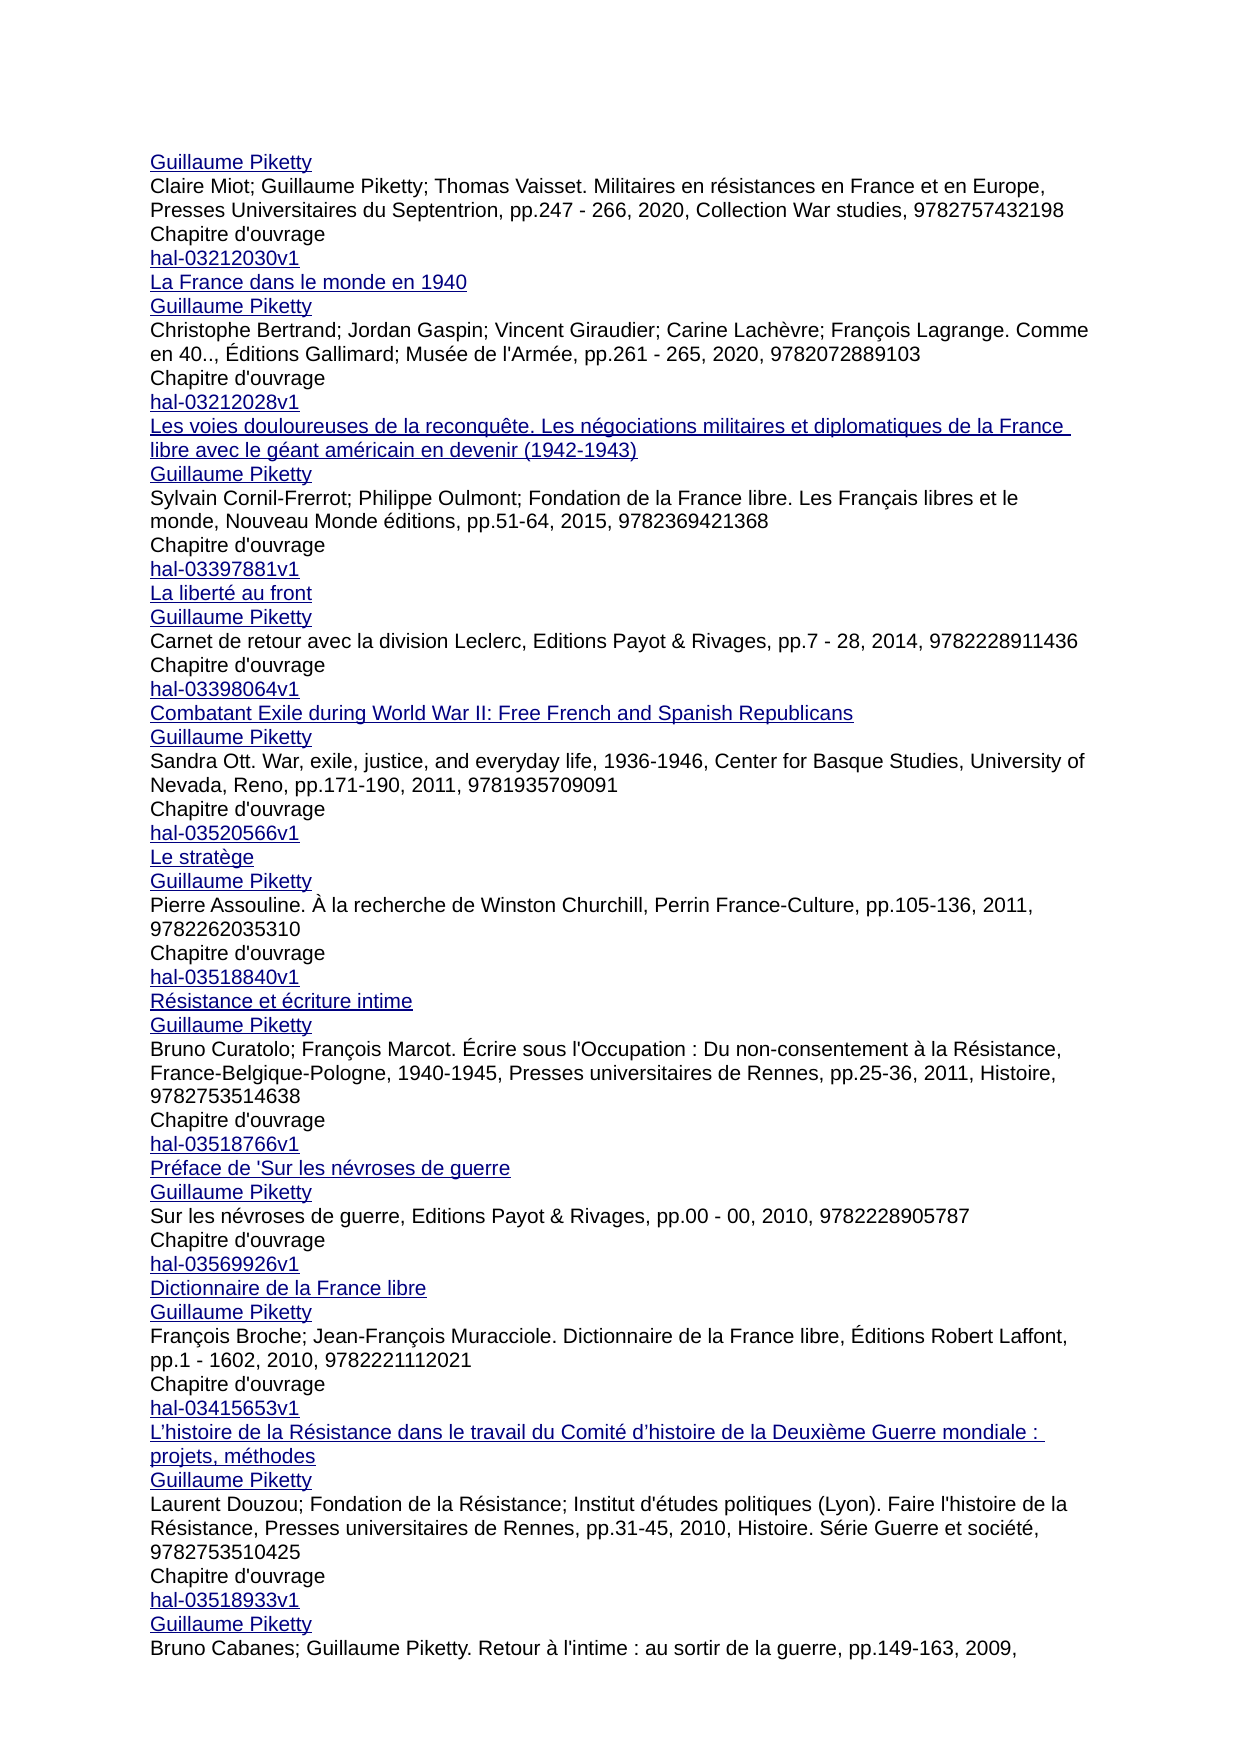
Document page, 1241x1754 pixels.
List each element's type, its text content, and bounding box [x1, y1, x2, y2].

table_cell Combatant Exile during World War II: Free French and Spanish Republicans Guillaume Piketty Sandra Ott. War, exile, justice, and everyday life, 1936-1946, Center for Basque Studies, University of Nevada, Reno, pp.171-190, 2011, 9781935709091 Chapitre d'ouvrage hal-03520566v1 [150, 701, 1090, 845]
table_cell Préface de 'Sur les névroses de guerre Guillaume Piketty Sur les névroses de guerre, Editions Payot & Rivages, pp.00 - 00, 2010, 9782228905787 Chapitre d'ouvrage hal-03569926v1 [150, 1156, 1090, 1276]
table_cell Guillaume Piketty Claire Miot; Guillaume Piketty; Thomas Vaisset. Militaires en résistances en France et en Europe, Presses Universitaires du Septentrion, pp.247 - 266, 2020, Collection War studies, 9782757432198 Chapitre d'ouvrage hal-03212030v1 [150, 150, 1090, 270]
table_cell Le stratège Guillaume Piketty Pierre Assouline. À la recherche de Winston Churchill, Perrin France-Culture, pp.105-136, 2011, 9782262035310 Chapitre d'ouvrage hal-03518840v1 [150, 845, 1090, 988]
table_cell La liberté au front Guillaume Piketty Carnet de retour avec la division Leclerc, Editions Payot & Rivages, pp.7 - 28, 2014, 9782228911436 Chapitre d'ouvrage hal-03398064v1 [150, 581, 1090, 701]
table_cell La France dans le monde en 1940 Guillaume Piketty Christophe Bertrand; Jordan Gaspin; Vincent Giraudier; Carine Lachèvre; François Lagrange. Comme en 40.., Éditions Gallimard; Musée de l'Armée, pp.261 - 265, 2020, 9782072889103 Chapitre d'ouvrage hal-03212028v1 [150, 270, 1090, 413]
table_cell L’histoire de la Résistance dans le travail du Comité d’histoire de la Deuxième Guerre mondiale : projets, méthodes Guillaume Piketty Laurent Douzou; Fondation de la Résistance; Institut d'études politiques (Lyon). Faire l'histoire de la Résistance, Presses universitaires de Rennes, pp.31-45, 2010, Histoire. Série Guerre et société, 9782753510425 Chapitre d'ouvrage hal-03518933v1 [150, 1420, 1090, 1611]
table_cell Résistance et écriture intime Guillaume Piketty Bruno Curatolo; François Marcot. Écrire sous l'Occupation : Du non-consentement à la Résistance, France-Belgique-Pologne, 1940-1945, Presses universitaires de Rennes, pp.25-36, 2011, Histoire, 9782753514638 Chapitre d'ouvrage hal-03518766v1 [150, 989, 1090, 1156]
table_cell De l’ombre au grand jour : l’identité résistante en question Guillaume Piketty Bruno Cabanes; Guillaume Piketty. Retour à l'intime : au sortir de la guerre, pp.149-163, 2009, 9782847346367 Chapitre d'ouvrage hal-03516555v1 [150, 1611, 1090, 1659]
table_cell Dictionnaire de la France libre Guillaume Piketty François Broche; Jean-François Muracciole. Dictionnaire de la France libre, Éditions Robert Laffont, pp.1 - 1602, 2010, 9782221112021 Chapitre d'ouvrage hal-03415653v1 [150, 1276, 1090, 1420]
table_cell Les voies douloureuses de la reconquête. Les négociations militaires et diplomatiques de la France libre avec le géant américain en devenir (1942-1943) Guillaume Piketty Sylvain Cornil-Frerrot; Philippe Oulmont; Fondation de la France libre. Les Français libres et le monde, Nouveau Monde éditions, pp.51-64, 2015, 9782369421368 Chapitre d'ouvrage hal-03397881v1 [150, 414, 1090, 581]
